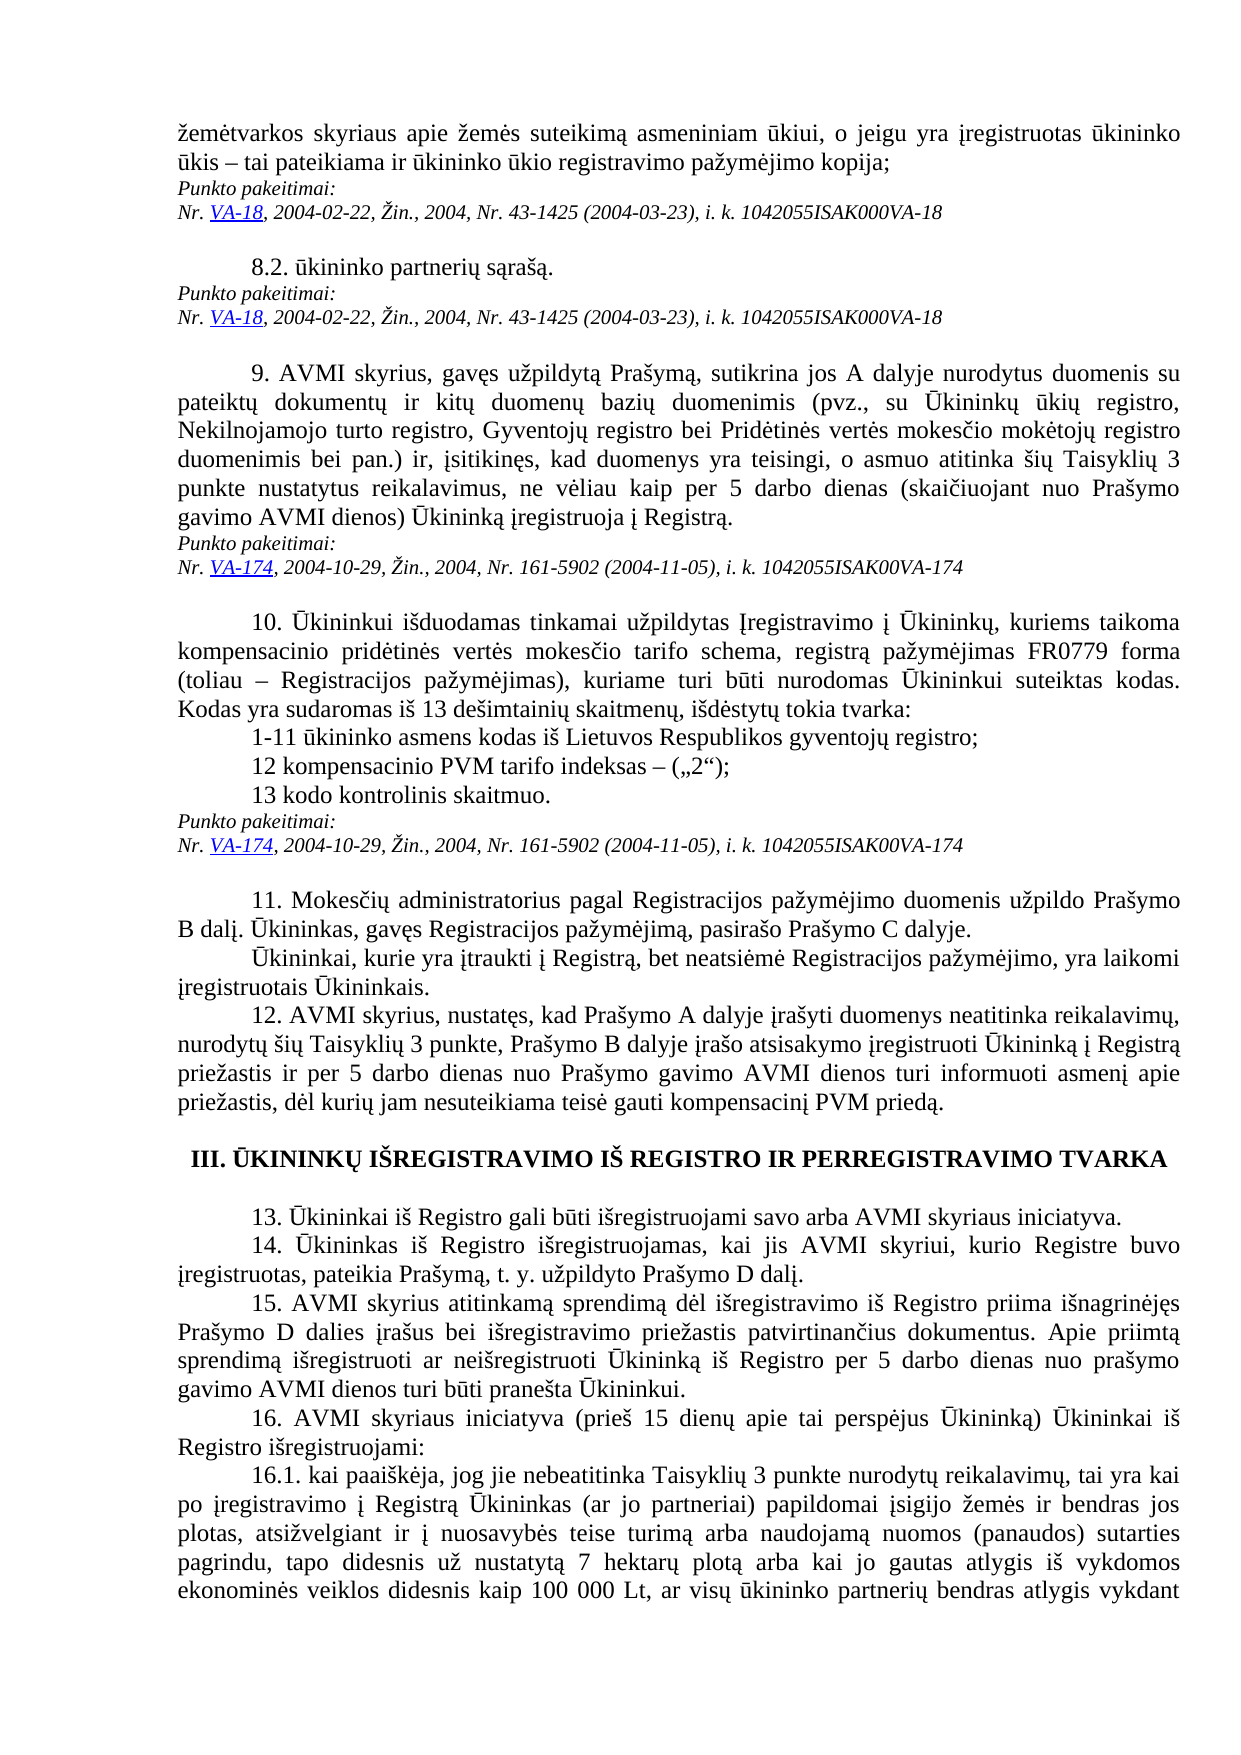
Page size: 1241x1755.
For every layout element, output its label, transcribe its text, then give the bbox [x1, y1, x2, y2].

text 11. Mokesčių administratorius pagal Registracijos pažymėjimo duomenis užpildo Prašymo B dalį. Ūkininkas, gavęs Registracijos pažymėjimą, pasirašo Prašymo C dalyje. [177, 886, 1181, 943]
text 13. Ūkininkai iš Registro gali būti išregistruojami savo arba AVMI skyriaus iniciatyva. [177, 1202, 1181, 1231]
text Punkto pakeitimai: [177, 176, 1181, 200]
text 13 kodo kontrolinis skaitmuo. [177, 780, 1181, 809]
text Punkto pakeitimai: [177, 809, 1181, 833]
text 1-11 ūkininko asmens kodas iš Lietuvos Respublikos gyventojų registro; [177, 722, 1181, 751]
text Nr. VA-174, 2004-10-29, Žin., 2004, Nr. 161-5902 (2004-11-05), i. k. 1042055ISAK00VA-174 [177, 555, 1181, 579]
text Ūkininkai, kurie yra įtraukti į Registrą, bet neatsiėmė Registracijos pažymėjimo, yra laikomi įregistruotais Ūkininkais. [177, 943, 1181, 1001]
text Punkto pakeitimai: [177, 281, 1181, 305]
text Nr. VA-174, 2004-10-29, Žin., 2004, Nr. 161-5902 (2004-11-05), i. k. 1042055ISAK00VA-174 [177, 833, 1181, 857]
text žemėtvarkos skyriaus apie žemės suteikimą asmeniniam ūkiui, o jeigu yra įregistruotas ūkininko ūkis – tai pateikiama ir ūkininko ūkio registravimo pažymėjimo kopija; [177, 118, 1181, 176]
text 16.1. kai paaiškėja, jog jie nebeatitinka Taisyklių 3 punkte nurodytų reikalavimų, tai yra kai po įregistravimo į Registrą Ūkininkas (ar jo partneriai) papildomai įsigijo žemės ir bendras jos plotas, atsižvelgiant ir į nuosavybės teise turimą arba naudojamą nuomos (panaudos) sutarties pagrindu, tapo didesnis už nustatytą 7 hektarų plotą arba kai jo gautas atlygis iš vykdomos ekonominės veiklos didesnis kaip 100 000 Lt, ar visų ūkininko partnerių bendras atlygis vykdant [177, 1461, 1181, 1604]
text III. ŪKININKŲ IŠREGISTRAVIMO IŠ REGISTRO IR PERREGISTRAVIMO TVARKA [177, 1144, 1181, 1173]
text 9. AVMI skyrius, gavęs užpildytą Prašymą, sutikrina jos A dalyje nurodytus duomenis su pateiktų dokumentų ir kitų duomenų bazių duomenimis (pvz., su Ūkininkų ūkių registro, Nekilnojamojo turto registro, Gyventojų registro bei Pridėtinės vertės mokesčio mokėtojų registro duomenimis bei pan.) ir, įsitikinęs, kad duomenys yra teisingi, o asmuo atitinka šių Taisyklių 3 punkte nustatytus reikalavimus, ne vėliau kaip per 5 darbo dienas (skaičiuojant nuo Prašymo gavimo AVMI dienos) Ūkininką įregistruoja į Registrą. [177, 358, 1181, 531]
text Nr. VA-18, 2004-02-22, Žin., 2004, Nr. 43-1425 (2004-03-23), i. k. 1042055ISAK000VA-18 [177, 305, 1181, 329]
text Nr. VA-18, 2004-02-22, Žin., 2004, Nr. 43-1425 (2004-03-23), i. k. 1042055ISAK000VA-18 [177, 200, 1181, 224]
text 10. Ūkininkui išduodamas tinkamai užpildytas Įregistravimo į Ūkininkų, kuriems taikoma kompensacinio pridėtinės vertės mokesčio tarifo schema, registrą pažymėjimas FR0779 forma (toliau – Registracijos pažymėjimas), kuriame turi būti nurodomas Ūkininkui suteiktas kodas. Kodas yra sudaromas iš 13 dešimtainių skaitmenų, išdėstytų tokia tvarka: [177, 607, 1181, 722]
text 12. AVMI skyrius, nustatęs, kad Prašymo A dalyje įrašyti duomenys neatitinka reikalavimų, nurodytų šių Taisyklių 3 punkte, Prašymo B dalyje įrašo atsisakymo įregistruoti Ūkininką į Registrą priežastis ir per 5 darbo dienas nuo Prašymo gavimo AVMI dienos turi informuoti asmenį apie priežastis, dėl kurių jam nesuteikiama teisė gauti kompensacinį PVM priedą. [177, 1001, 1181, 1116]
text 14. Ūkininkas iš Registro išregistruojamas, kai jis AVMI skyriui, kurio Registre buvo įregistruotas, pateikia Prašymą, t. y. užpildyto Prašymo D dalį. [177, 1231, 1181, 1288]
text 15. AVMI skyrius atitinkamą sprendimą dėl išregistravimo iš Registro priima išnagrinėjęs Prašymo D dalies įrašus bei išregistravimo priežastis patvirtinančius dokumentus. Apie priimtą sprendimą išregistruoti ar neišregistruoti Ūkininką iš Registro per 5 darbo dienas nuo prašymo gavimo AVMI dienos turi būti pranešta Ūkininkui. [177, 1288, 1181, 1403]
text 12 kompensacinio PVM tarifo indeksas – („2“); [177, 751, 1181, 780]
text Punkto pakeitimai: [177, 531, 1181, 555]
text 8.2. ūkininko partnerių sąrašą. [177, 252, 1181, 281]
text 16. AVMI skyriaus iniciatyva (prieš 15 dienų apie tai perspėjus Ūkininką) Ūkininkai iš Registro išregistruojami: [177, 1403, 1181, 1461]
